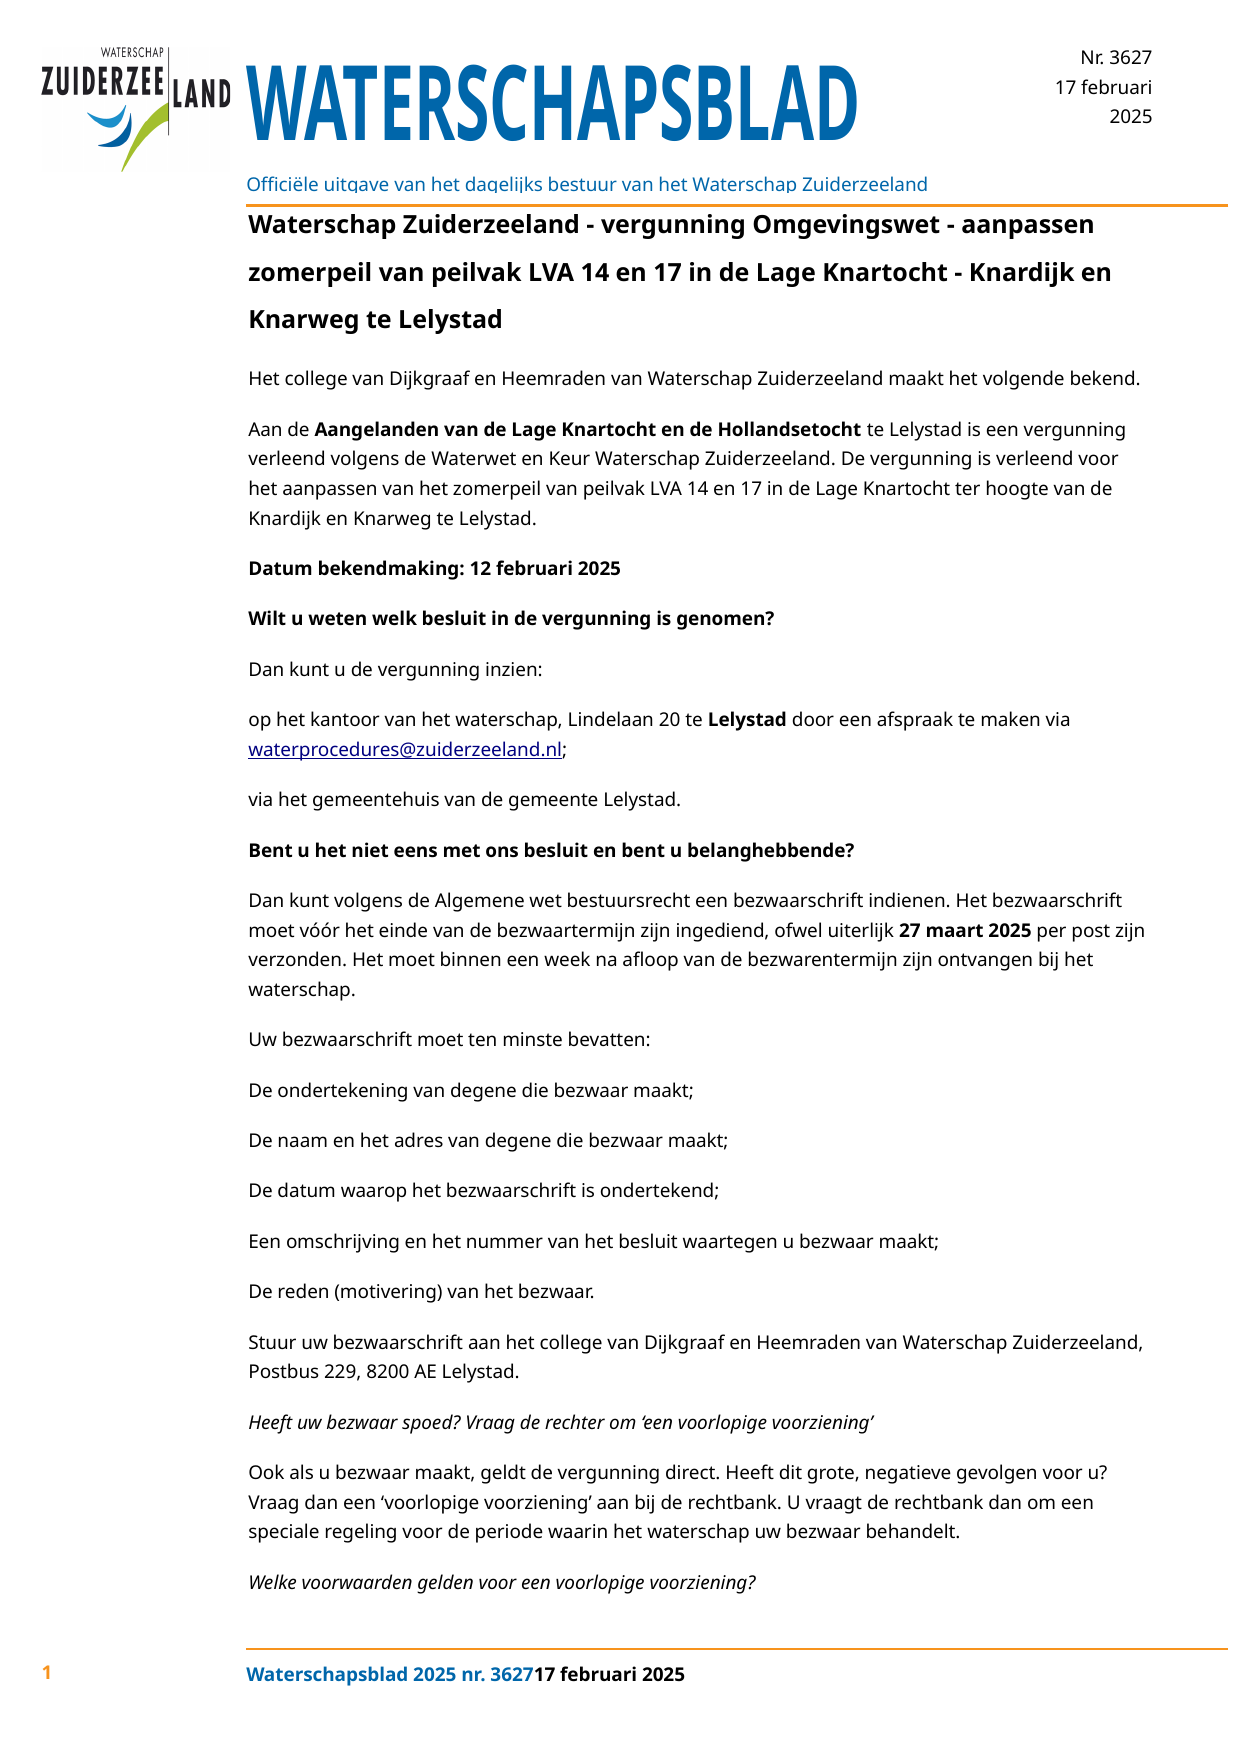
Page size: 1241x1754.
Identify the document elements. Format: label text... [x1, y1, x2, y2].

text De reden (motivering) van het bezwaar. [248, 1278, 1152, 1304]
text De naam en het adres van degene die bezwaar maakt; [248, 1127, 1152, 1153]
text Heeft uw bezwaar spoed? Vraag de rechter om ‘een voorlopige voorziening’ [248, 1409, 1152, 1434]
text Datum bekendmaking: 12 februari 2025 [248, 555, 1152, 581]
text Dan kunt volgens de Algemene wet bestuursrecht een bezwaarschrift indienen. Het bezwaarschrift moet vóór het einde van de bezwaartermijn zijn ingediend, ofwel uiterlijk 27 maart 2025 per post zijn verzonden. Het moet binnen een week na afloop van de bezwarentermijn zijn ontvangen bij het waterschap. [248, 887, 1152, 1002]
text De ondertekening van degene die bezwaar maakt; [248, 1077, 1152, 1102]
text Bent u het niet eens met ons besluit en bent u belanghebbende? [248, 837, 1152, 862]
text Aan de Aangelanden van de Lage Knartocht en de Hollandsetocht te Lelystad is een vergunning verleend volgens de Waterwet en Keur Waterschap Zuiderzeeland. De vergunning is verleend voor het aanpassen van het zomerpeil van peilvak LVA 14 en 17 in de Lage Knartocht ter hoogte van de Knardijk en Knarweg te Lelystad. [248, 416, 1152, 530]
text Het college van Dijkgraaf en Heemraden van Waterschap Zuiderzeeland maakt het volgende bekend. [248, 366, 1152, 391]
text Uw bezwaarschrift moet ten minste bevatten: [248, 1026, 1152, 1052]
text Een omschrijving en het nummer van het besluit waartegen u bezwaar maakt; [248, 1228, 1152, 1254]
text Ook als u bezwaar maakt, geldt de vergunning direct. Heeft dit grote, negatieve gevolgen voor u? Vraag dan een ‘voorlopige voorziening’ aan bij de rechtbank. U vraagt de rechtbank dan om een speciale regeling voor de periode waarin het waterschap uw bezwaar behandelt. [248, 1459, 1152, 1544]
text Welke voorwaarden gelden voor een voorlopige voorziening? [248, 1569, 1152, 1594]
picture [41, 47, 231, 172]
text Dan kunt u de vergunning inzien: [248, 656, 1152, 682]
text op het kantoor van het waterschap, Lindelaan 20 te Lelystad door een afspraak te maken via waterprocedures@zuiderzeeland.nl; [248, 706, 1152, 762]
text Waterschap Zuiderzeeland - vergunning Omgevingswet - aanpassen zomerpeil van peilvak LVA 14 en 17 in de Lage Knartocht - Knardijk en Knarweg te Lelystad [248, 207, 1152, 336]
text De datum waarop het bezwaarschrift is ondertekend; [248, 1178, 1152, 1203]
text Stuur uw bezwaarschrift aan het college van Dijkgraaf en Heemraden van Waterschap Zuiderzeeland, Postbus 229, 8200 AE Lelystad. [248, 1329, 1152, 1384]
text Wilt u weten welk besluit in de vergunning is genomen? [248, 606, 1152, 631]
text via het gemeentehuis van de gemeente Lelystad. [248, 786, 1152, 812]
